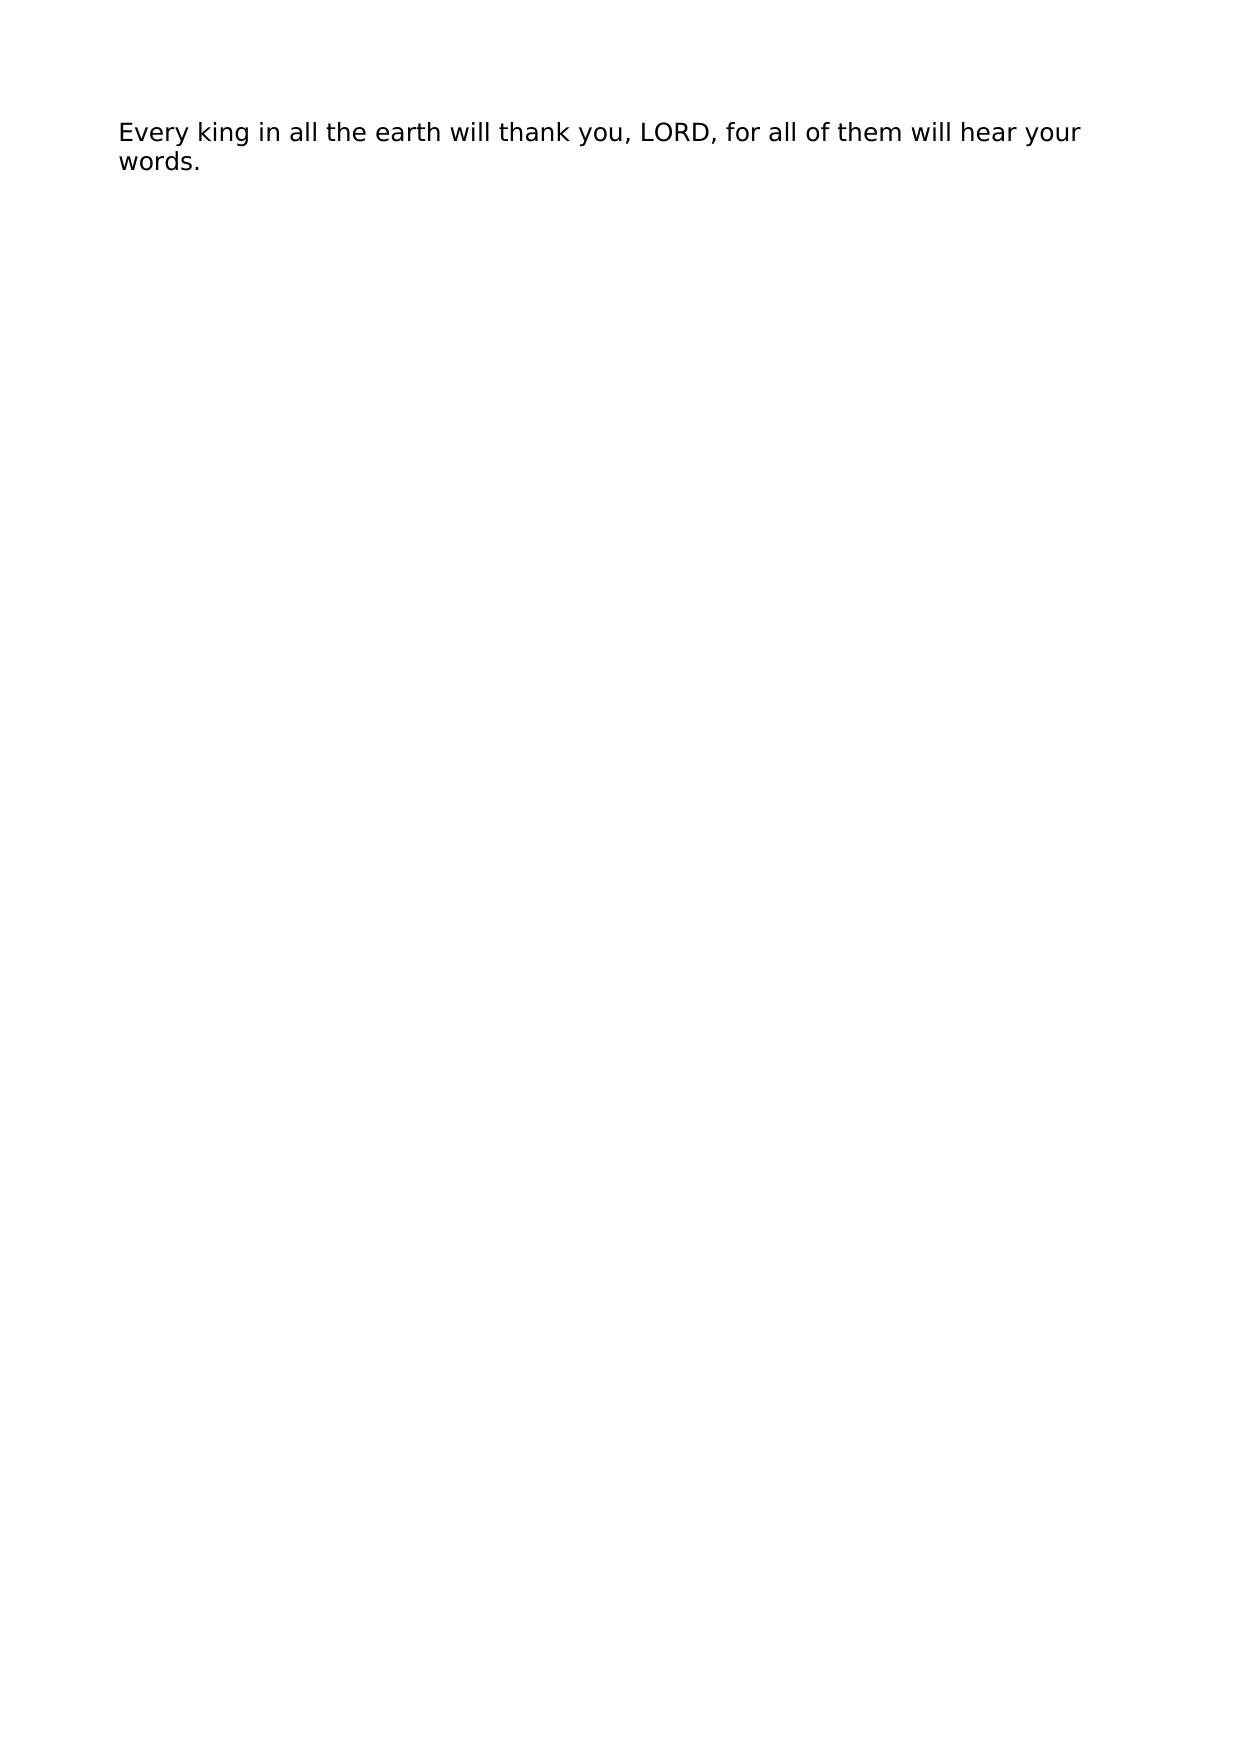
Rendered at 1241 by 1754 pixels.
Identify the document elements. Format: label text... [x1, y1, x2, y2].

text Every king in all the earth will thank you, LORD, for all of them will hear your words. [118, 118, 1122, 176]
